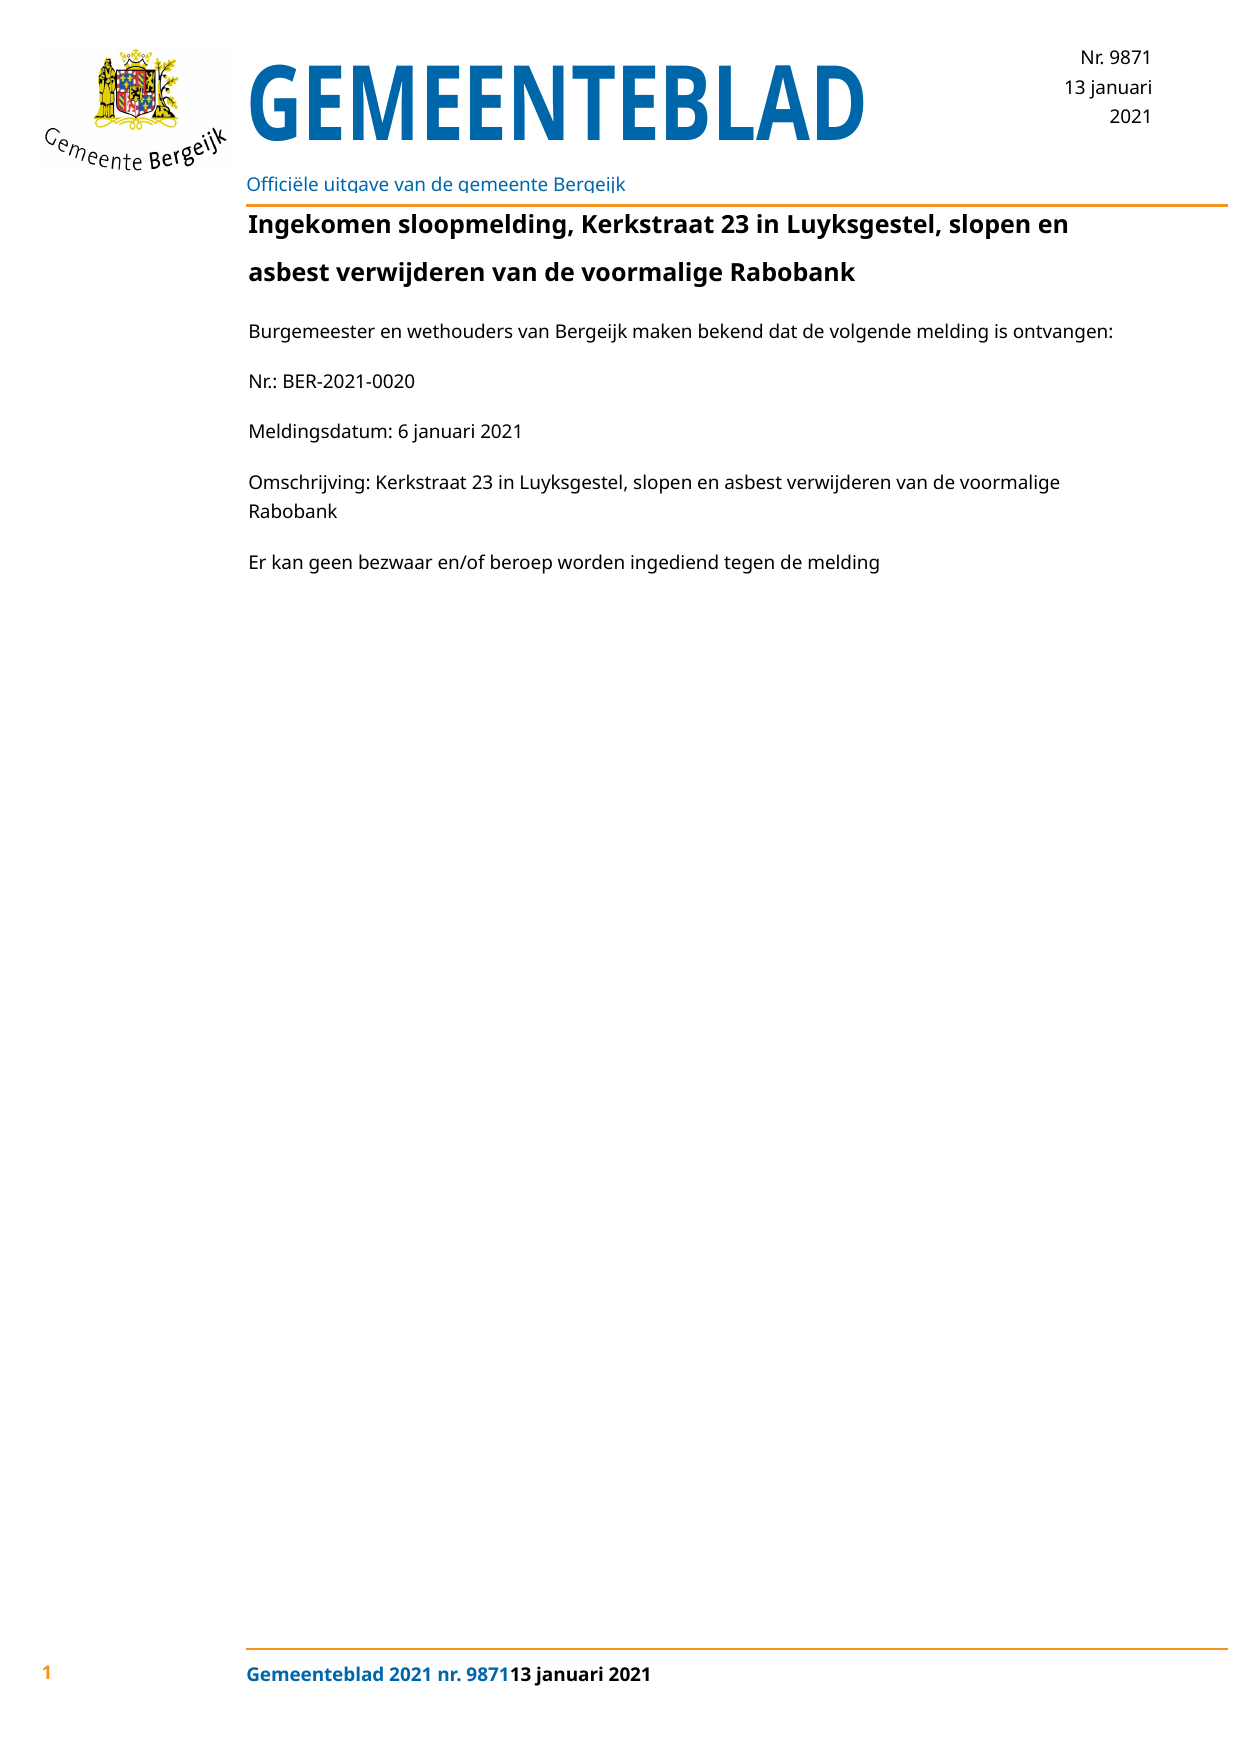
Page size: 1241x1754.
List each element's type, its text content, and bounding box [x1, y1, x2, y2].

picture [41, 47, 231, 172]
text Omschrijving: Kerkstraat 23 in Luyksgestel, slopen en asbest verwijderen van de voormalige Rabobank [248, 469, 1152, 524]
text Nr.: BER-2021-0020 [248, 368, 1152, 394]
text Burgemeester en wethouders van Bergeijk maken bekend dat de volgende melding is ontvangen: [248, 318, 1152, 344]
text Meldingsdatum: 6 januari 2021 [248, 419, 1152, 444]
text Er kan geen bezwaar en/of beroep worden ingediend tegen de melding [248, 549, 1152, 575]
text Ingekomen sloopmelding, Kerkstraat 23 in Luyksgestel, slopen en asbest verwijderen van de voormalige Rabobank [248, 207, 1152, 288]
